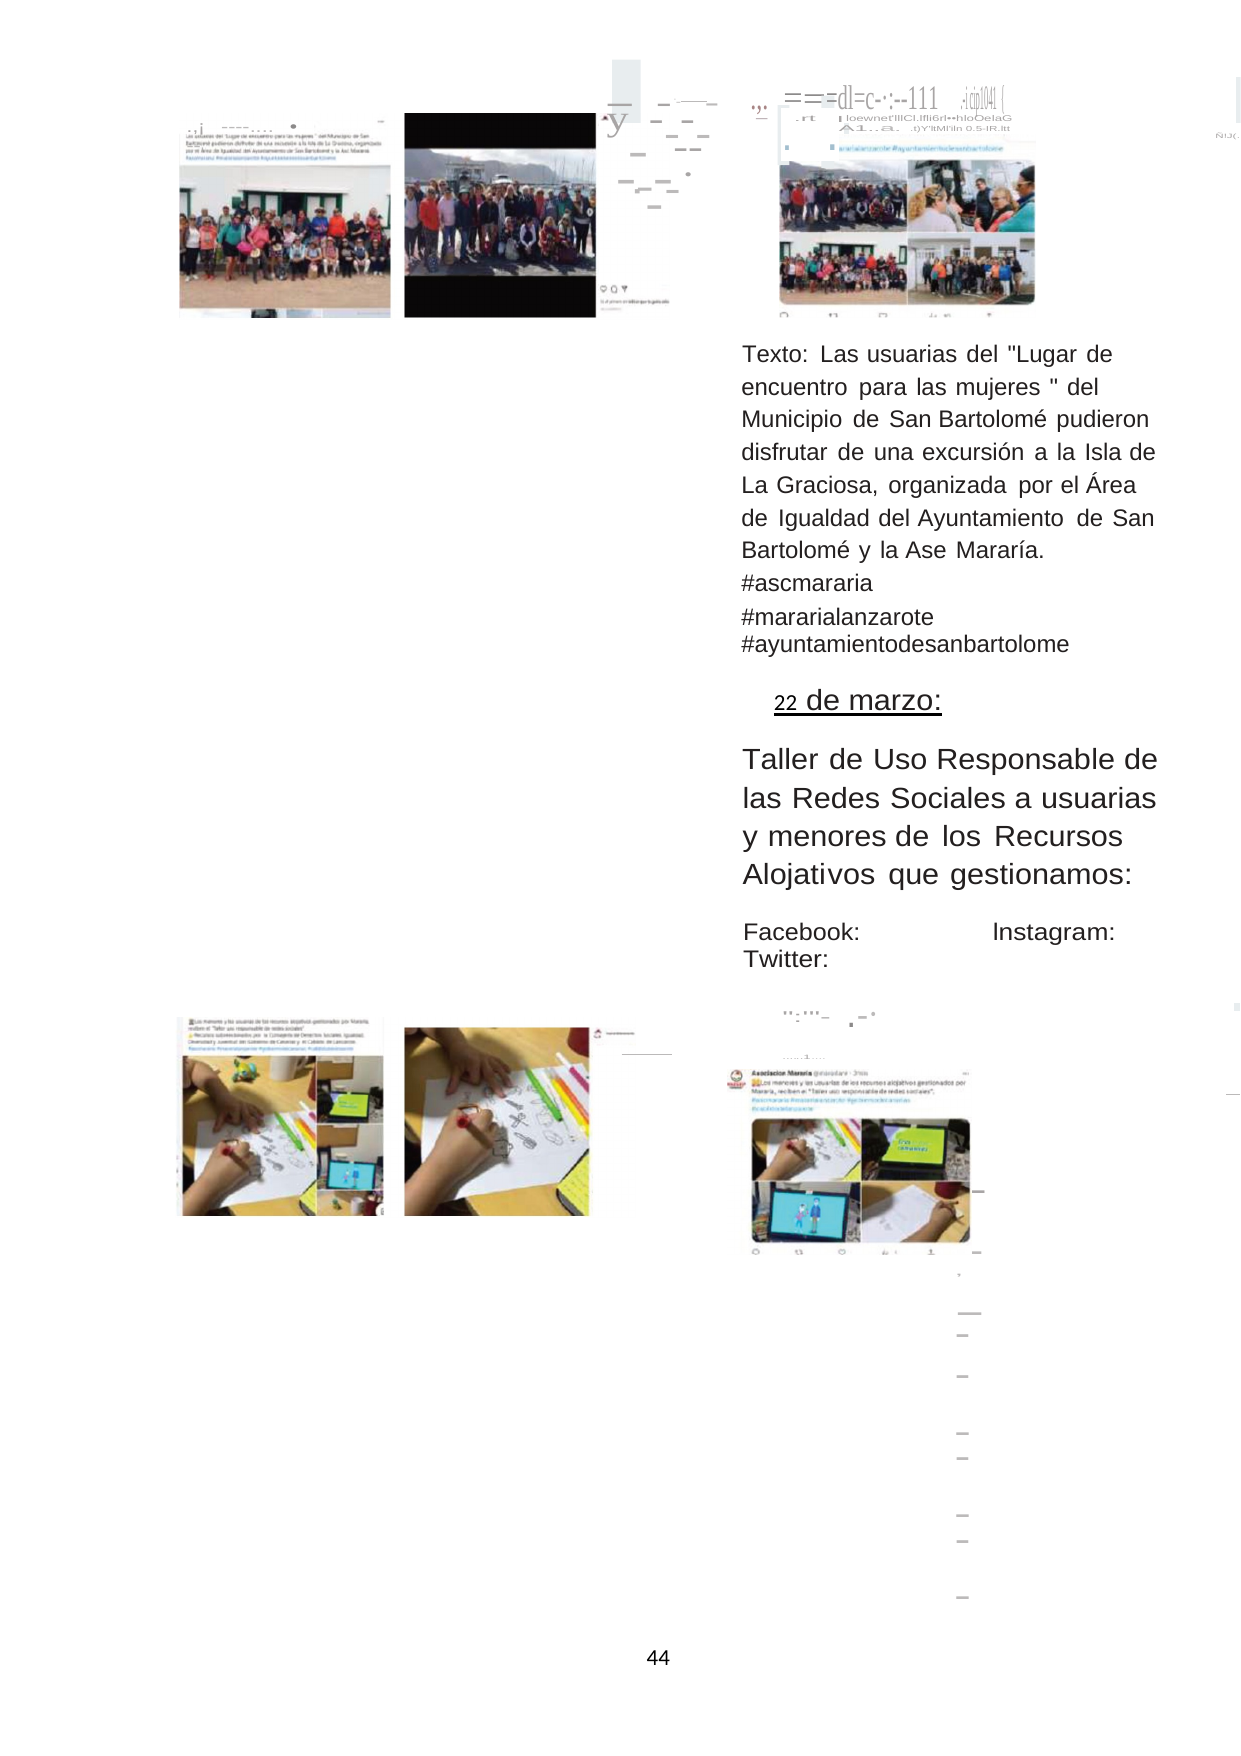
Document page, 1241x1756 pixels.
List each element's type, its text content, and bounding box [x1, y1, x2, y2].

text .,. = =dl=c-·:--111 .-icip1041 { [750, 80, 1180, 117]
text Facebook: lnstagram: Twitter: [743, 918, 1180, 973]
text Ñ!J(. [1178, 133, 1241, 139]
text y----------·--· [641, 109, 724, 192]
text - .rt loewnet'lllCl.lfli6rl••hloOelaG [846, 117, 1180, 123]
text Texto: Las usuarias del "Lugar de encuentro para las mujeres " del Municipio de San Bartolomé pudieron disfrutar de una excursión a la Isla de La Graciosa, organizada por el Área de Igualdad del Ayuntamiento de San Bartolomé y la Ase Mararía. #ascmararia [741, 339, 1169, 597]
text ":'"- .-· ......1.... [782, 979, 1180, 1068]
list de marzo: [726, 683, 1019, 717]
text A1..a. .t)Y'ltMl'iln 0.5-IR.ltt [849, 123, 1180, 133]
text . . [781, 108, 839, 161]
text _ _._ _ [641, 64, 724, 109]
text _ _._ _ [601, 64, 612, 109]
text #mararialanzarote #ayuntamientodesanbartolome [741, 602, 1180, 658]
text = [803, 85, 846, 117]
text d [839, 117, 846, 123]
text Taller de Uso Responsable de las Redes Sociales a usuarias y menores de los Recursos Alojativos que gestionamos: [742, 742, 1180, 891]
